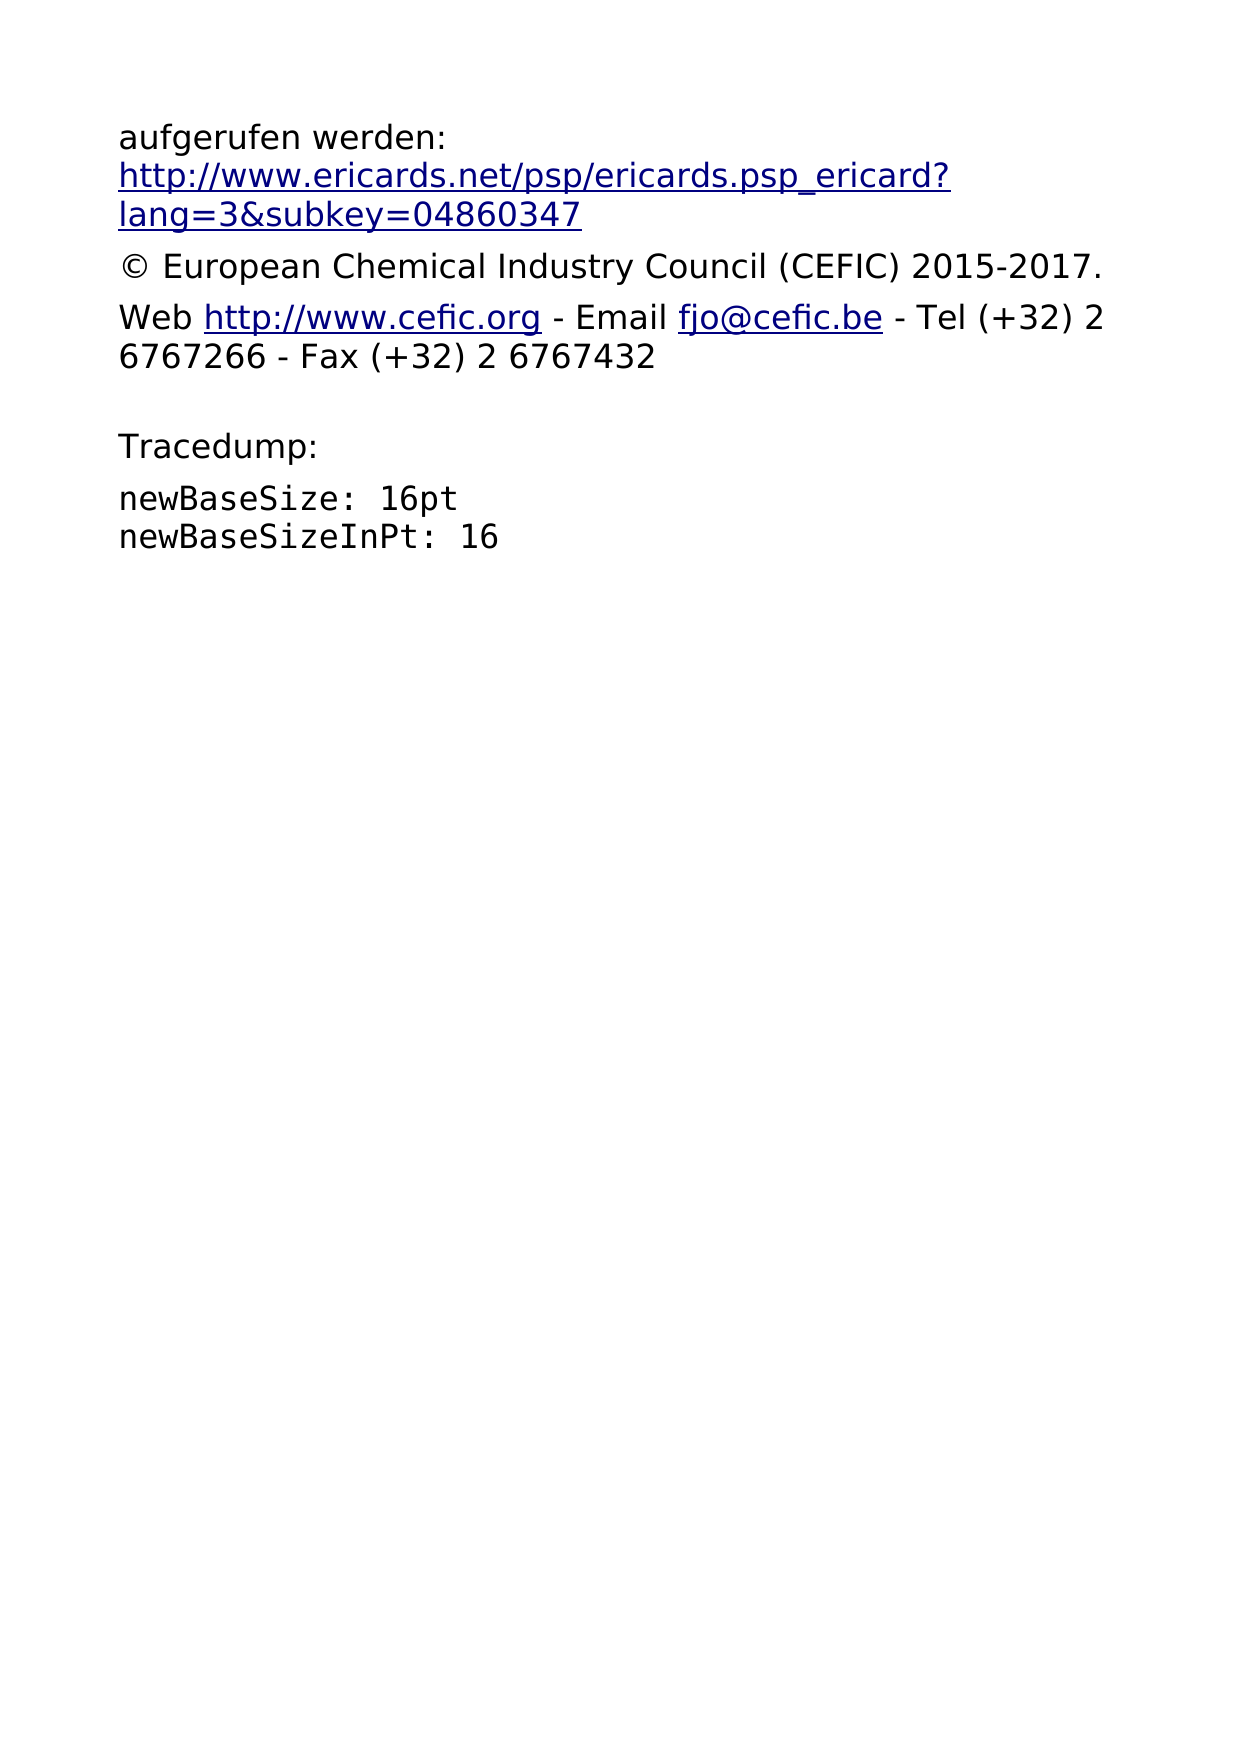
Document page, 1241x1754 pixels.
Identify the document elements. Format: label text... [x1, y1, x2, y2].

text Tracedump: [118, 389, 1122, 466]
text aufgerufen werden: http://www.ericards.net/psp/ericards.psp_ericard?lang=3&subkey=04860347 [118, 118, 1122, 235]
text © European Chemical Industry Council (CEFIC) 2015-2017. [118, 247, 1122, 286]
text newBaseSize: 16pt newBaseSizeInPt: 16 [118, 479, 1122, 557]
text Web http://www.cefic.org - Email fjo@cefic.be - Tel (+32) 2 6767266 - Fax (+32) 2 6767432 [118, 298, 1122, 376]
